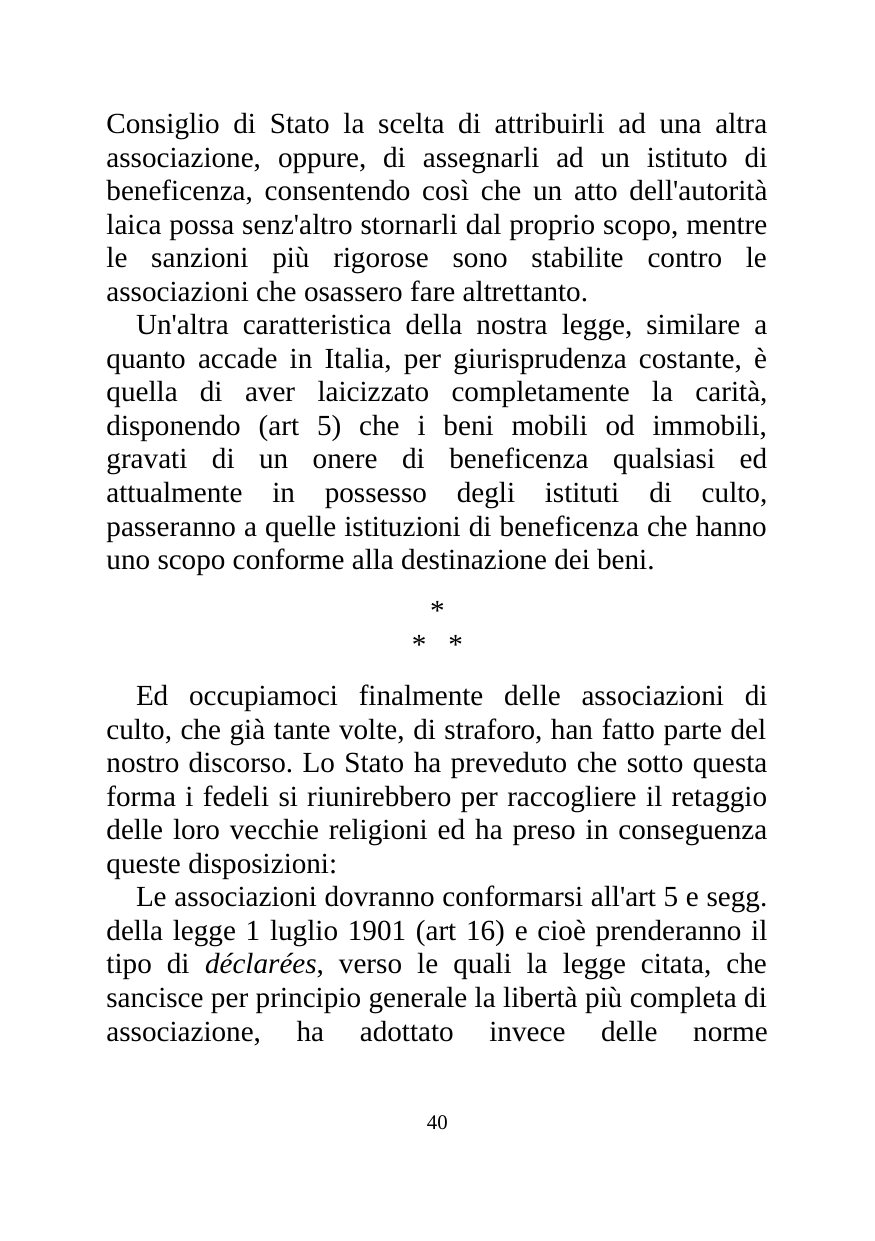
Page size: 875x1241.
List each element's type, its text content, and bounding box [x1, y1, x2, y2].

text Ed occupiamoci finalmente delle associazioni di culto, che già tante volte, di straforo, han fatto parte del nostro discorso. Lo Stato ha preveduto che sotto questa forma i fedeli si riunirebbero per raccogliere il retaggio delle loro vecchie religioni ed ha preso in conseguenza queste disposizioni: [106, 678, 768, 879]
text Consiglio di Stato la scelta di attribuirli ad una altra associazione, oppure, di assegnarli ad un istituto di beneficenza, consentendo così che un atto dell'autorità laica possa senz'altro stornarli dal proprio scopo, mentre le sanzioni più rigorose sono stabilite contro le associazioni che osassero fare altrettanto. [106, 106, 768, 307]
text * * * [106, 593, 768, 661]
text Un'altra caratteristica della nostra legge, similare a quanto accade in Italia, per giurisprudenza costante, è quella di aver laicizzato completamente la carità, disponendo (art 5) che i beni mobili od immobili, gravati di un onere di beneficenza qualsiasi ed attualmente in possesso degli istituti di culto, passeranno a quelle istituzioni di beneficenza che hanno uno scopo conforme alla destinazione dei beni. [106, 307, 768, 576]
text Le associazioni dovranno conformarsi all'art 5 e segg. della legge 1 luglio 1901 (art 16) e cioè prenderanno il tipo di déclarées, verso le quali la legge citata, che sancisce per principio generale la libertà più completa di associazione, ha adottato invece delle norme [106, 879, 768, 1047]
